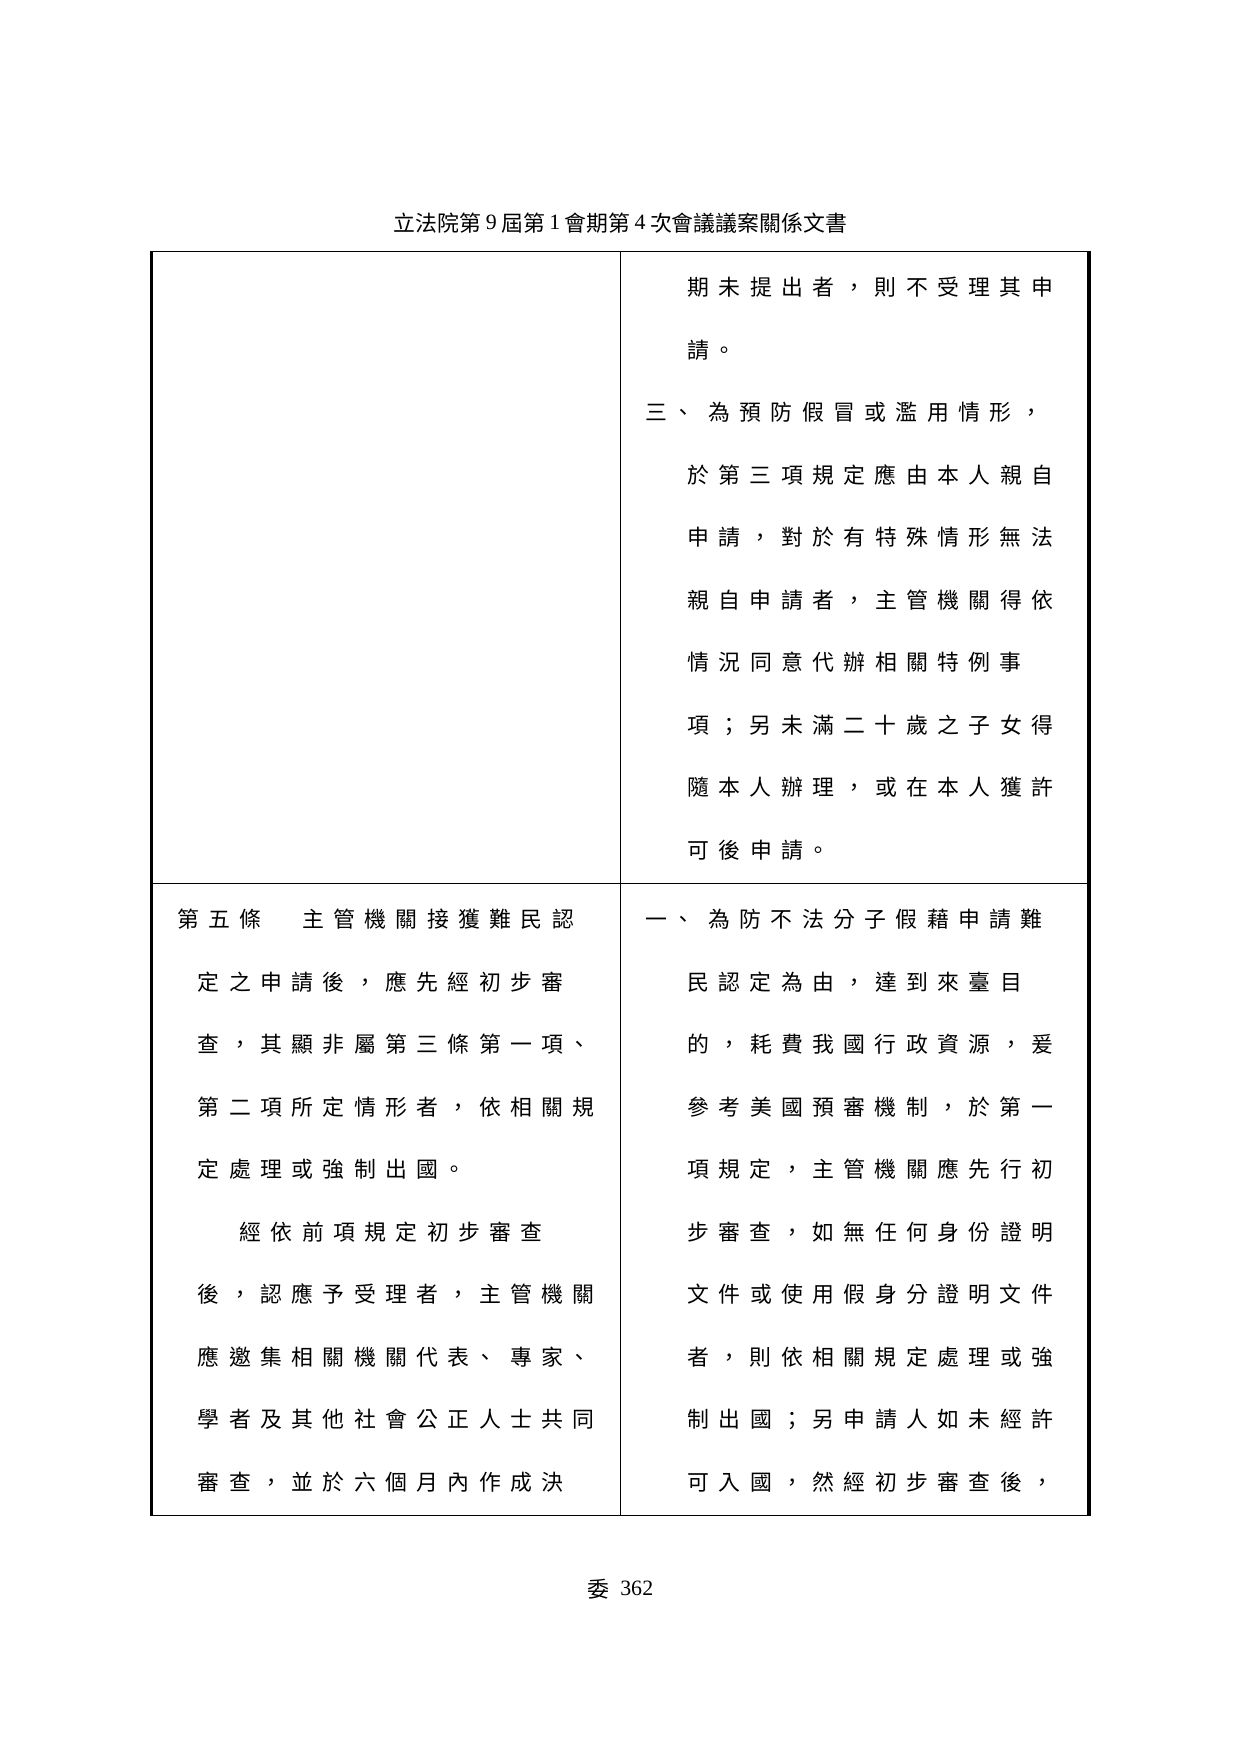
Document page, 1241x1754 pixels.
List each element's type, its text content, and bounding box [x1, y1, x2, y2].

table_cell 一、為防不法分子假藉申請難民認定為由，達到來臺目的，耗費我國行政資源，爰參考美國預審機制，於第一項規定，主管機關應先行初步審查，如無任何身份證明文件或使用假身分證明文件者，則依相關規定處理或強制出國；另申請人如未經許可入國，然經初步審查後， [621, 884, 1087, 1514]
table_cell 第四條 外國人或無國籍人申請難民認定，應以書面敘明理由，依下列方式提出申請： 一、在國外者，由我國駐外使領館、代表處、辦事處或其他外交部授權機構受理，並轉報主管機關辦理。 二、於我國國境線或機場、港口尚未入國者，由檢查或查驗單位受理，並轉報主管機關辦理。 三、已入國者，由主管機關受理並辦理之。 依前二項規定提出之申請，應由本人親自辦理，其配偶及未滿二十歲之子女得隨同辦理。但有特殊情形，經主管機關同意者，不在此限。 [153, 252, 620, 883]
table_cell 第五條 主管機關接獲難民認定之申請後，應先經初步審查，其顯非屬第三條第一項、第二項所定情形者，依相關規定處理或強制出國。 經依前項規定初步審查後，認應予受理者，主管機關應邀集相關機關代表、專家、學者及其他社會公正人士共同審查，並於六個月內作成決 [153, 884, 620, 1514]
table_cell 期未提出者，則不受理其申請。 三、為預防假冒或濫用情形，於第三項規定應由本人親自申請，對於有特殊情形無法親自申請者，主管機關得依情況同意代辦相關特例事項；另未滿二十歲之子女得隨本人辦理，或在本人獲許可後申請。 [621, 252, 1087, 883]
